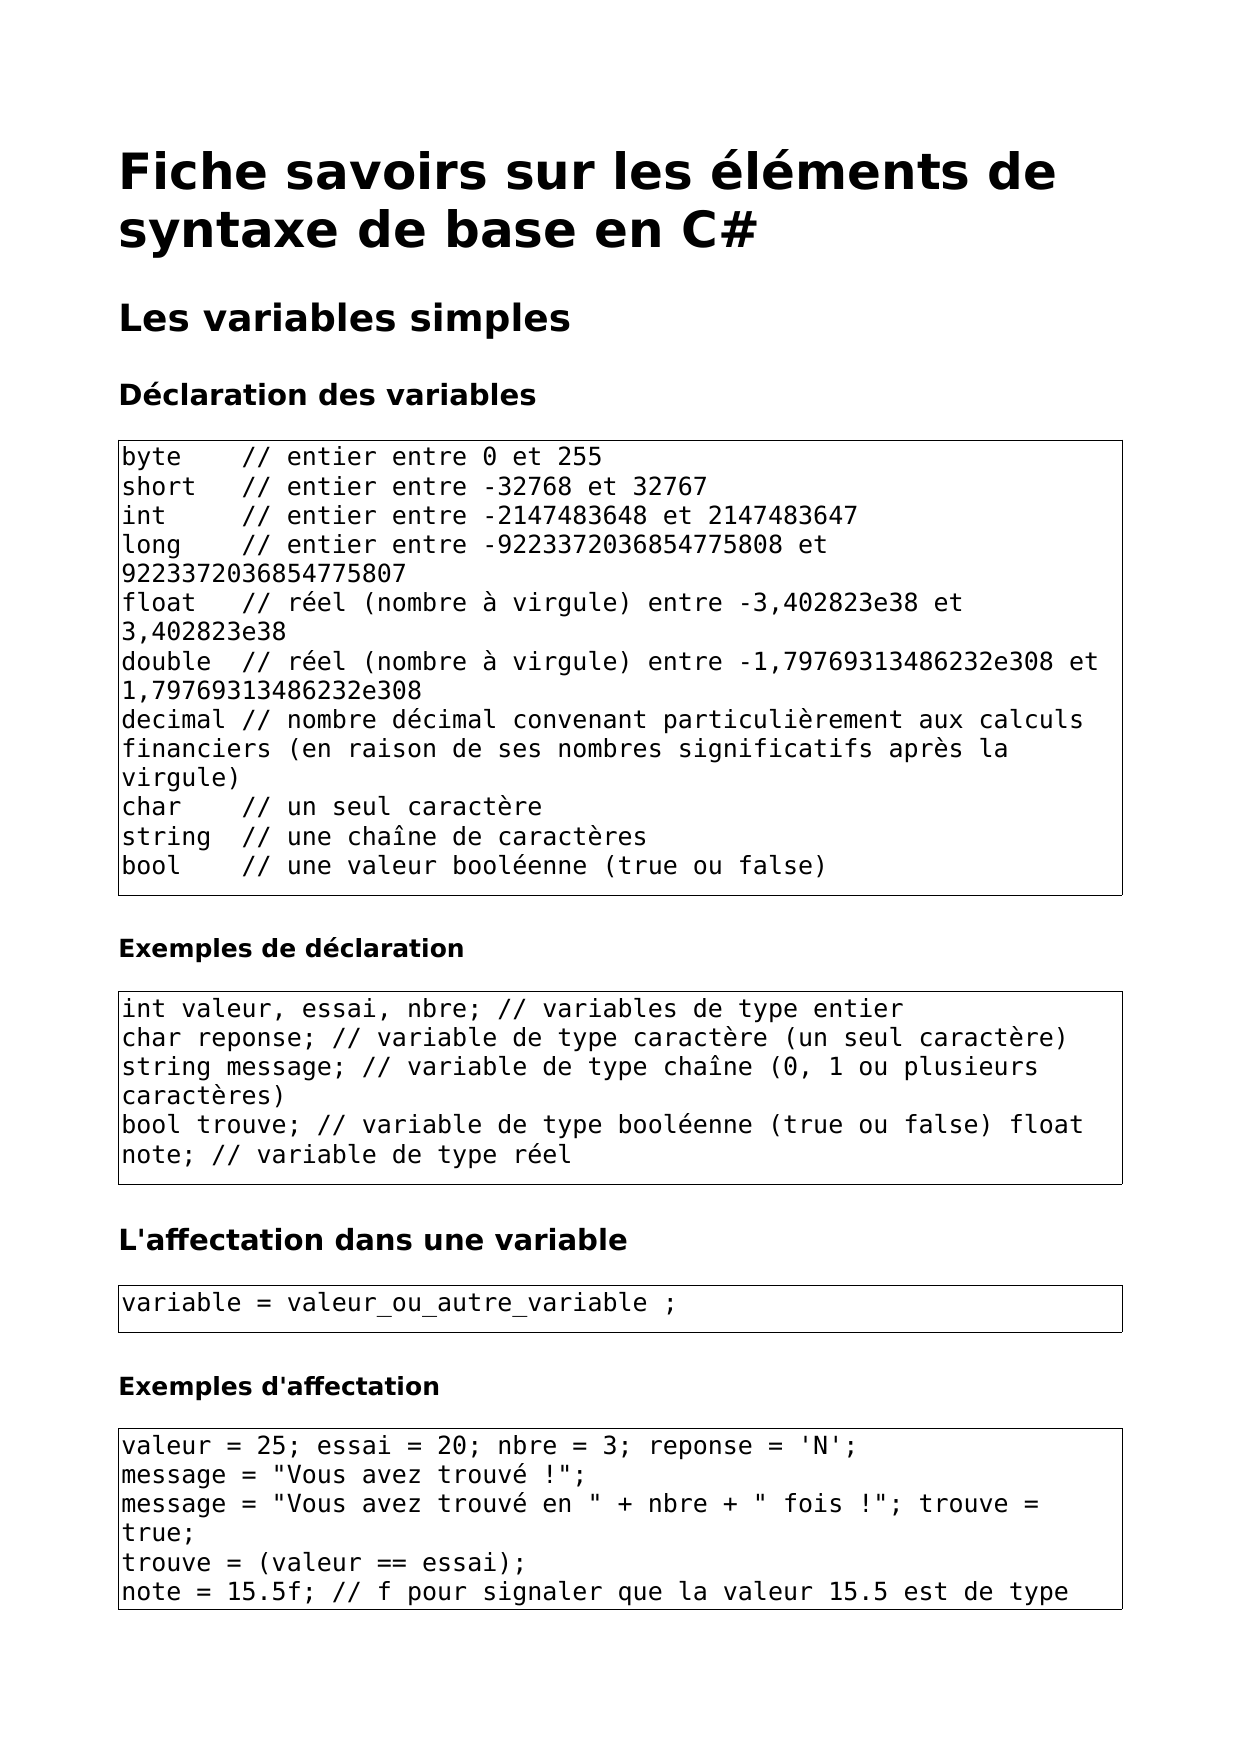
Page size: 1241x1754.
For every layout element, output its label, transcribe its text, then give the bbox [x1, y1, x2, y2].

table_header variable = valeur_ou_autre_variable ; [119, 1286, 1122, 1332]
subtitle Exemples de déclaration [118, 934, 1122, 964]
subtitle Déclaration des variables [118, 378, 1122, 412]
table_header valeur = 25; essai = 20; nbre = 3; reponse = 'N'; message = "Vous avez trouvé !"; message = "Vous avez trouvé en " + nbre + " fois !"; trouve = true; trouve = (valeur == essai); note = 15.5f; // f pour signaler que la valeur 15.5 est de type [119, 1429, 1122, 1609]
subtitle Fiche savoirs sur les éléments de syntaxe de base en C# [118, 143, 1122, 259]
subtitle L'affectation dans une variable [118, 1224, 1122, 1258]
table_header int valeur, essai, nbre; // variables de type entier char reponse; // variable de type caractère (un seul caractère) string message; // variable de type chaîne (0, 1 ou plusieurs caractères) bool trouve; // variable de type booléenne (true ou false) float note; // variable de type réel [119, 992, 1122, 1184]
subtitle Exemples d'affectation [118, 1372, 1122, 1401]
subtitle Les variables simples [118, 297, 1122, 341]
table_header byte // entier entre 0 et 255 short // entier entre -32768 et 32767 int // entier entre -2147483648 et 2147483647 long // entier entre -9223372036854775808 et 9223372036854775807 float // réel (nombre à virgule) entre -3,402823e38 et 3,402823e38 double // réel (nombre à virgule) entre -1,79769313486232e308 et 1,79769313486232e308 decimal // nombre décimal convenant particulièrement aux calculs financiers (en raison de ses nombres significatifs après la virgule) char // un seul caractère string // une chaîne de caractères bool // une valeur booléenne (true ou false) [119, 441, 1122, 895]
